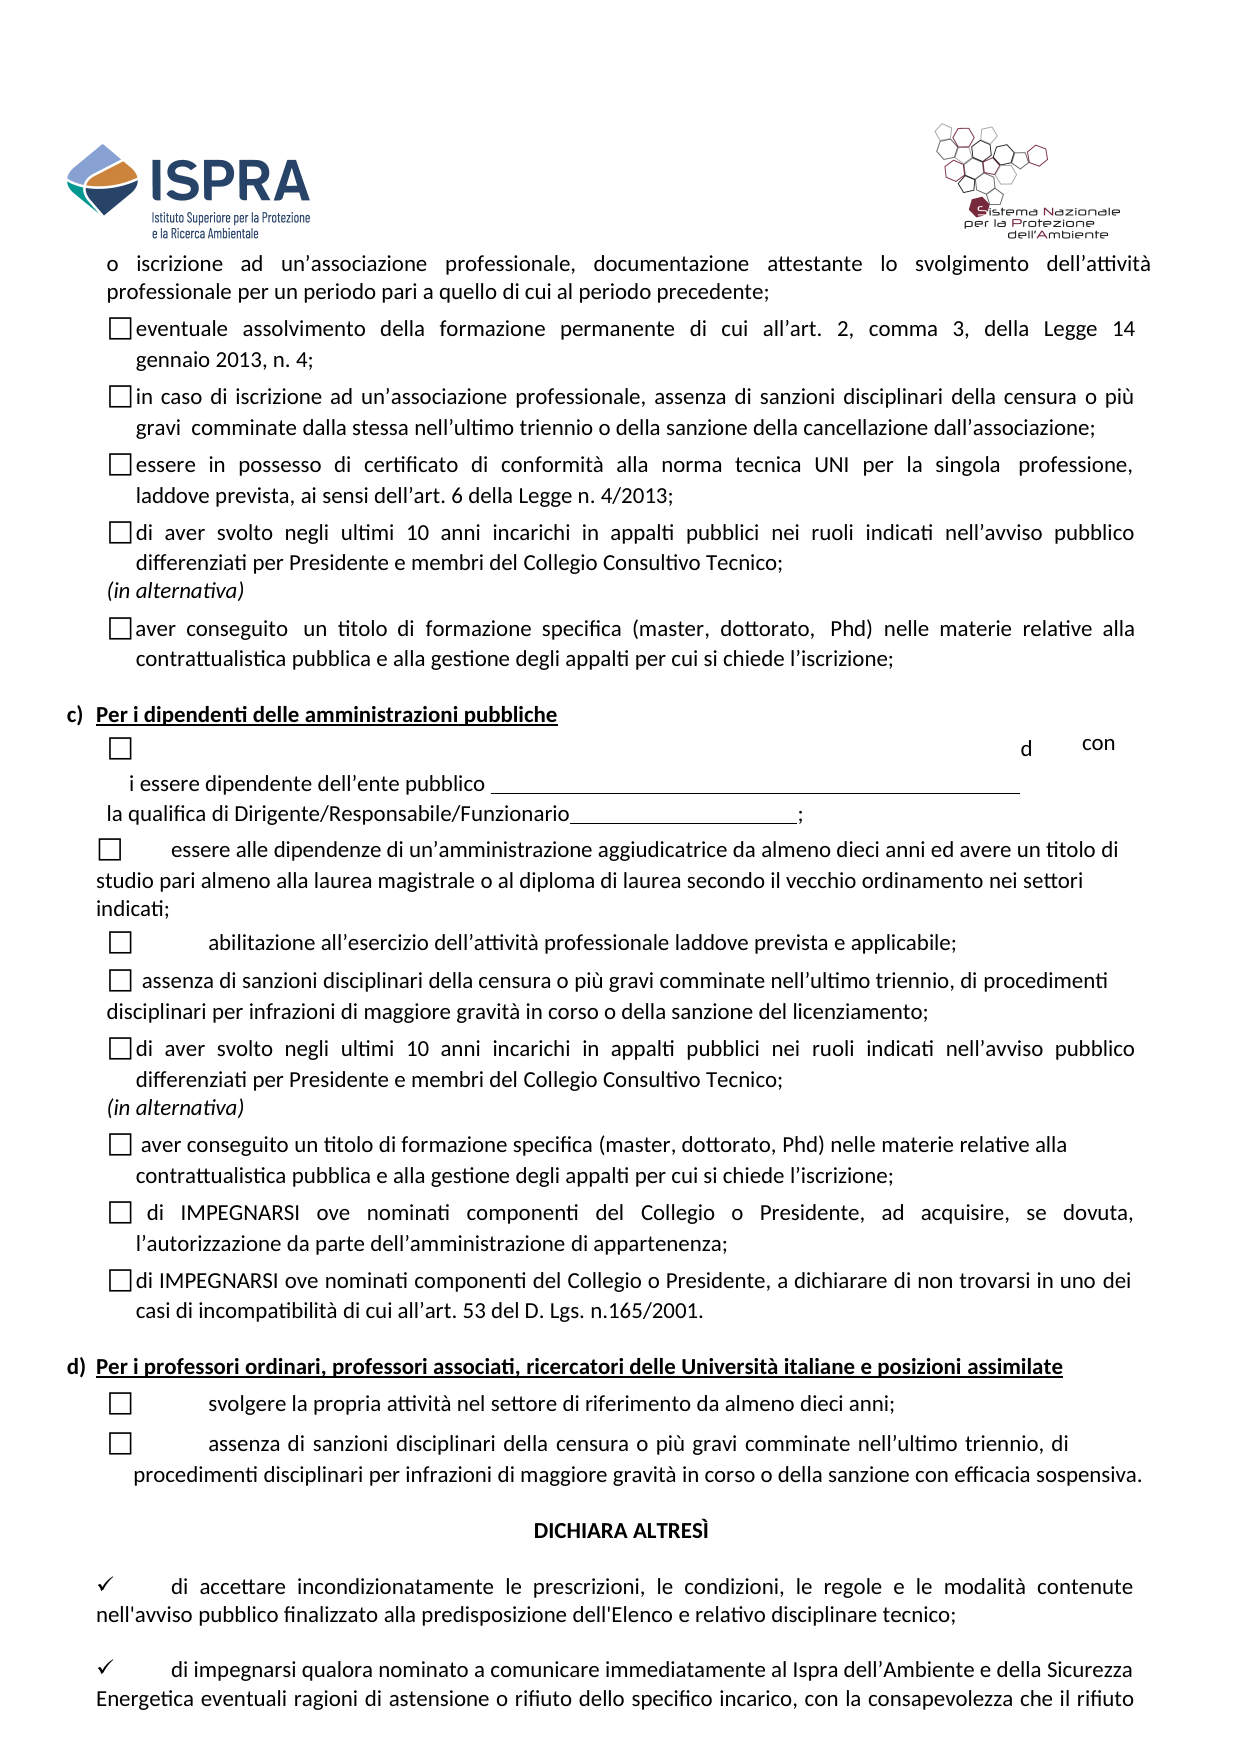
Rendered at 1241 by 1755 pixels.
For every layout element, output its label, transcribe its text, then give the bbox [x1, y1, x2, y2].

list in caso di iscrizione ad un’associazione professionale, assenza di sanzioni disciplinari della censura o più gravi comminate dalla stessa nell’ultimo triennio o della sanzione della cancellazione dall’associazione; [106, 373, 1135, 441]
list di aver svolto negli ultimi 10 anni incarichi in appalti pubblici nei ruoli indicati nell’avviso pubblico differenziati per Presidente e membri del Collegio Consultivo Tecnico; [106, 509, 1135, 577]
list assenza di sanzioni disciplinari della censura o più gravi comminate nell’ultimo triennio, di procedimenti disciplinari per infrazioni di maggiore gravità in corso o della sanzione con efficacia sospensiva. [106, 1420, 1151, 1488]
list di accettare incondizionatamente le prescrizioni, le condizioni, le regole e le modalità contenute nell'avviso pubblico finalizzato alla predisposizione dell'Elenco e relativo disciplinare tecnico; [96, 1572, 1135, 1628]
list eventuale assolvimento della formazione permanente di cui all’art. 2, comma 3, della Legge 14 gennaio 2013, n. 4; [106, 306, 1135, 373]
list svolgere la propria attività nel settore di riferimento da almeno dieci anni; [106, 1380, 1151, 1420]
text (in alternativa) [106, 1093, 1151, 1121]
text o iscrizione ad un’associazione professionale, documentazione attestante lo svolgimento dell’attività professionale per un periodo pari a quello di cui al periodo precedente; [106, 285, 1151, 305]
list di essere dipendente dell’ente pubblico [106, 728, 1024, 799]
list Per i professori ordinari, professori associati, ricercatori delle Università italiane e posizioni assimilate [67, 1352, 1151, 1380]
text (in alternativa) [106, 577, 1151, 604]
list di impegnarsi qualora nominato a comunicare immediatamente al Ispra dell’Ambiente e della Sicurezza Energetica eventuali ragioni di astensione o rifiuto dello specifico incarico, con la consapevolezza che il rifiuto per due volte consecutivo può essere valutato dal Ispra ai fini della cancellazione dell’Elenco; [96, 1656, 1136, 1712]
list di IMPEGNARSI ove nominati componenti del Collegio o Presidente, a dichiarare di non trovarsi in uno dei casi di incompatibilità di cui all’art. 53 del D. Lgs. n.165/2001. [106, 1257, 1136, 1324]
list essere alle dipendenze di un’amministrazione aggiudicatrice da almeno dieci anni ed avere un titolo di studio pari almeno alla laurea magistrale o al diploma di laurea secondo il vecchio ordinamento nei settori indicati; [96, 827, 1123, 922]
list di aver svolto negli ultimi 10 anni incarichi in appalti pubblici nei ruoli indicati nell’avviso pubblico differenziati per Presidente e membri del Collegio Consultivo Tecnico; [106, 1026, 1135, 1093]
list abilitazione all’esercizio dell’attività professionale laddove prevista e applicabile; [106, 923, 1151, 958]
list di IMPEGNARSI ove nominati componenti del Collegio o Presidente, ad acquisire, se dovuta, l’autorizzazione da parte dell’amministrazione di appartenenza; [106, 1189, 1135, 1257]
list Per i dipendenti delle amministrazioni pubbliche [67, 701, 1024, 728]
text □ assenza di sanzioni disciplinari della censura o più gravi comminate nell’ultimo triennio, di procedimenti disciplinari per infrazioni di maggiore gravità in corso o della sanzione del licenziamento; [106, 958, 1151, 1026]
list aver conseguito un titolo di formazione specifica (master, dottorato, Phd) nelle materie relative alla contrattualistica pubblica e alla gestione degli appalti per cui si chiede l’iscrizione; [106, 1121, 1134, 1189]
subtitle DICHIARA ALTRESÌ [532, 1516, 710, 1544]
list essere in possesso di certificato di conformità alla norma tecnica UNI per la singola professione, laddove prevista, ai sensi dell’art. 6 della Legge n. 4/2013; [106, 441, 1134, 509]
text la qualifica di Dirigente/Responsabile/Funzionario ; [106, 799, 1024, 827]
list aver conseguito un titolo di formazione specifica (master, dottorato, Phd) nelle materie relative alla contrattualistica pubblica e alla gestione degli appalti per cui si chiede l’iscrizione; [106, 605, 1136, 672]
text con [1082, 728, 1151, 757]
